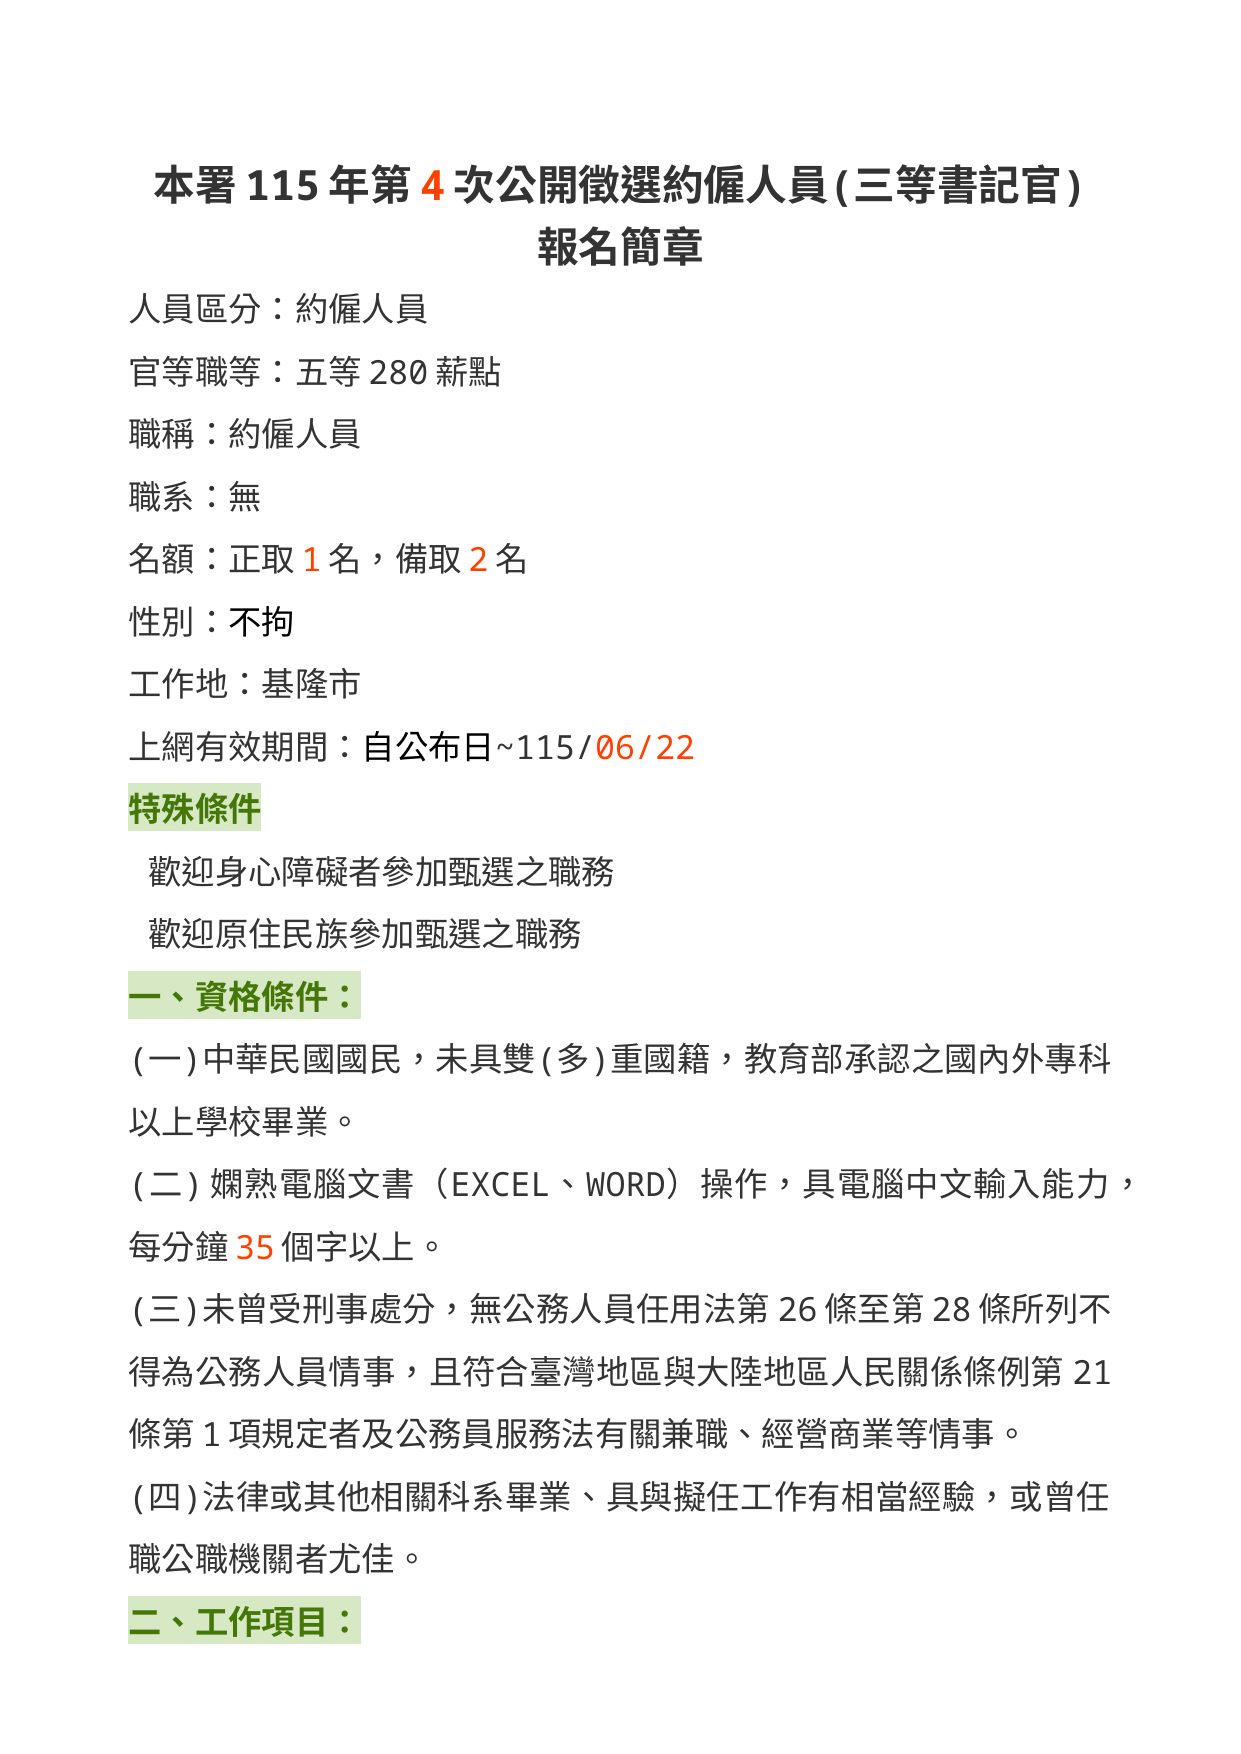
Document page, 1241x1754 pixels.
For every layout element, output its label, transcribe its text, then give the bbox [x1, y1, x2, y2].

text 報名簡章 [128, 203, 1112, 266]
text 職系：無 [128, 453, 1112, 516]
text 歡迎原住民族參加甄選之職務 [128, 891, 1112, 953]
text 上網有效期間：自公布日~115/06/22 [128, 703, 1112, 766]
text 本署115年第4次公開徵選約僱人員(三等書記官) [128, 141, 1112, 203]
text 工作地：基隆市 [128, 641, 1112, 703]
text 名額：正取1名，備取2名 [128, 516, 1112, 578]
text 二、工作項目： [128, 1578, 1112, 1641]
text 一、資格條件： [128, 953, 1112, 1016]
text 官等職等：五等280薪點 [128, 328, 1112, 391]
text 特殊條件 [128, 766, 1112, 828]
text (一)中華民國國民，未具雙(多)重國籍，教育部承認之國內外專科以上學校畢業。 (二) 嫻熟電腦文書（EXCEL、WORD）操作，具電腦中文輸入能力，每分鐘35個字以上。 (三)未曾受刑事處分，無公務人員任用法第26條至第28條所列不得為公務人員情事，且符合臺灣地區與大陸地區人民關係條例第21條第1項規定者及公務員服務法有關兼職、經營商業等情事。 (四)法律或其他相關科系畢業、具與擬任工作有相當經驗，或曾任職公職機關者尤佳。 [128, 1016, 1112, 1578]
text 人員區分：約僱人員 [128, 266, 1112, 328]
text 性別：不拘 [128, 578, 1112, 641]
text 歡迎身心障礙者參加甄選之職務 [128, 828, 1112, 891]
text 職稱：約僱人員 [128, 391, 1112, 453]
